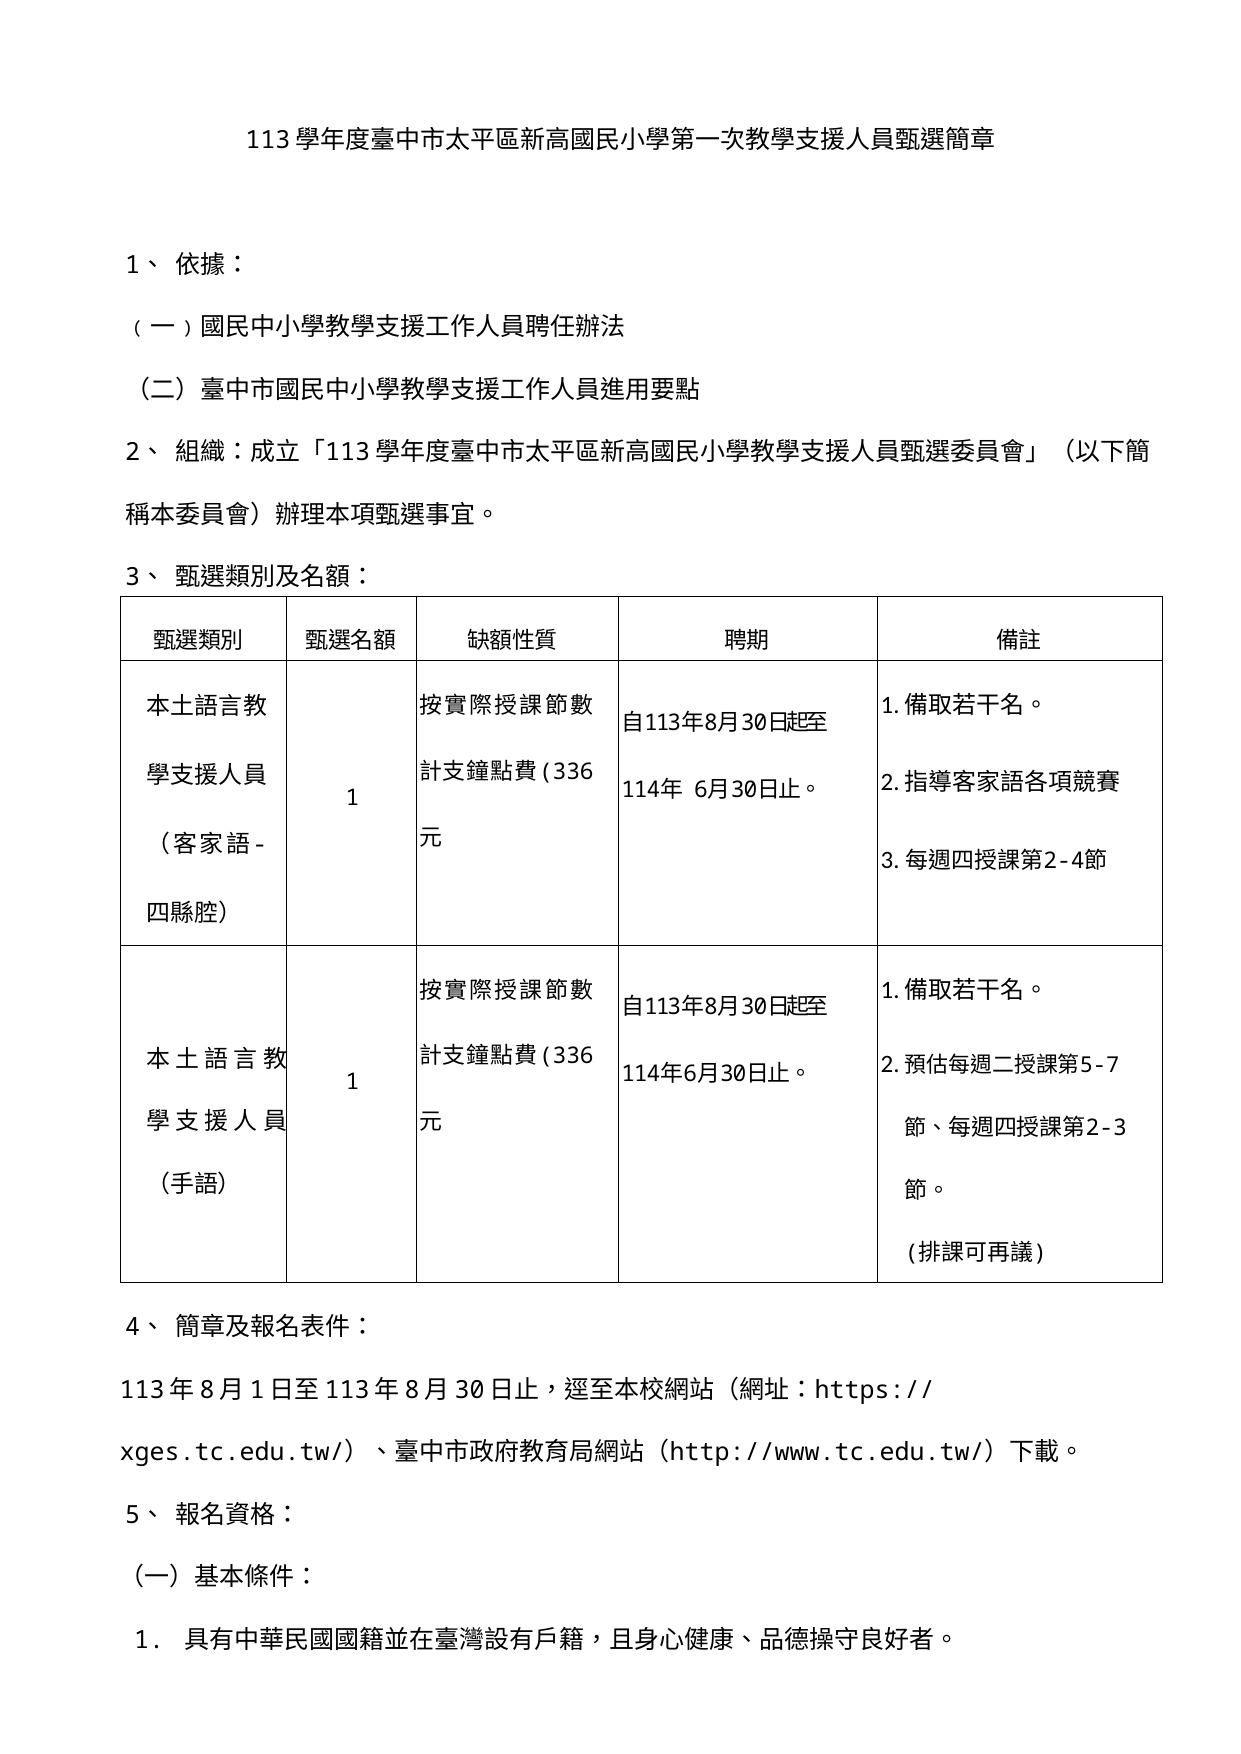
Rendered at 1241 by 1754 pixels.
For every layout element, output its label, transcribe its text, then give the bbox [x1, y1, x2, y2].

text 1. 具有中華民國國籍並在臺灣設有戶籍，且身心健康、品德操守良好者。 [134, 1596, 1165, 1658]
text 113年8月1日至113年8月30日止，逕至本校網站（網址：https://xges.tc.edu.tw/）、臺中市政府教育局網站（http://www.tc.edu.tw/）下載。 [119, 1346, 1165, 1471]
table_cell 本土語言教學支援人員（手語） [121, 946, 286, 1282]
table_cell 自113年8月30日起至114年 6月30日止。 [619, 661, 877, 945]
table_cell 按實際授課節數計支鐘點費(336 元 [417, 661, 618, 945]
text （一）基本條件： [119, 1533, 1165, 1596]
table_cell 本土語言教學支援人員（客家語-四縣腔） [121, 661, 286, 945]
list 報名資格： [125, 1471, 1165, 1533]
table_header 甄選類別 [121, 597, 286, 660]
table_header 聘期 [619, 597, 877, 660]
list 簡章及報名表件： [125, 1283, 1165, 1346]
list 依據： [125, 221, 1165, 283]
table_cell 按實際授課節數計支鐘點費(336 元 [417, 946, 618, 1282]
text ﹙一﹚國民中小學教學支援工作人員聘任辦法 [75, 283, 1165, 346]
table_cell 備取若干名。 指導客家語各項競賽 每週四授課第2-4節 [878, 661, 1162, 945]
table_cell 1 [287, 661, 416, 945]
table_header 備註 [878, 597, 1162, 660]
table_cell 自113年8月30日起至114年6月30日止。 [619, 946, 877, 1282]
table_header 甄選名額 [287, 597, 416, 660]
list 甄選類別及名額： [125, 533, 1165, 596]
table_header 缺額性質 [417, 597, 618, 660]
list 組織：成立「113學年度臺中市太平區新高國民小學教學支援人員甄選委員會」（以下簡稱本委員會）辦理本項甄選事宜。 [125, 408, 1165, 533]
table_cell 備取若干名。 預估每週二授課第5-7節、每週四授課第2-3節。 (排課可再議) [878, 946, 1162, 1282]
text 113學年度臺中市太平區新高國民小學第一次教學支援人員甄選簡章 [75, 96, 1165, 158]
table_cell 1 [287, 946, 416, 1282]
text （二）臺中市國民中小學教學支援工作人員進用要點 [75, 346, 1165, 408]
